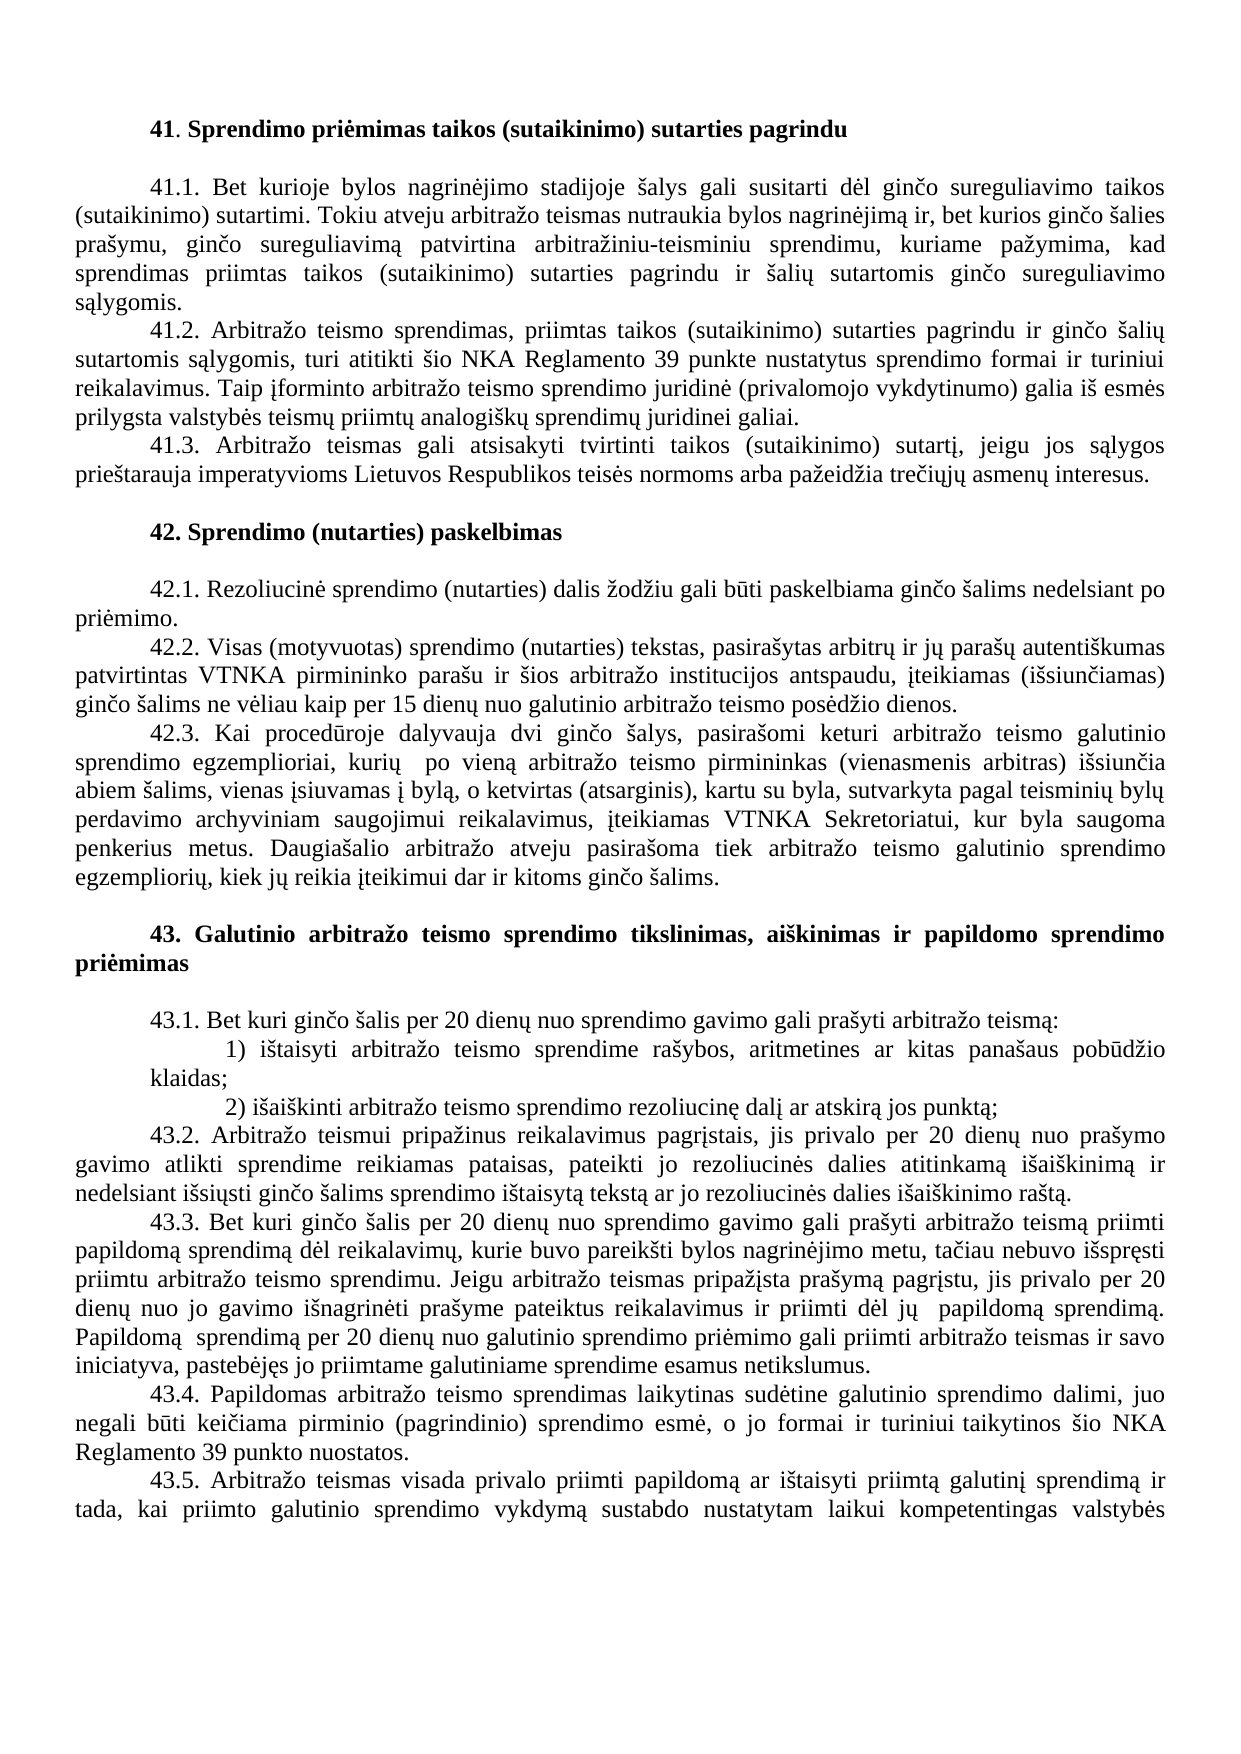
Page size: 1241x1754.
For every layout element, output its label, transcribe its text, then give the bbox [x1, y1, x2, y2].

text 42. Sprendimo (nutarties) paskelbimas [75, 517, 1167, 545]
text 43.4. Papildomas arbitražo teismo sprendimas laikytinas sudėtine galutinio sprendimo dalimi, juo negali būti keičiama pirminio (pagrindinio) sprendimo esmė, o jo formai ir turiniui taikytinos šio NKA Reglamento 39 punkto nuostatos. [75, 1379, 1167, 1465]
text 43.5. Arbitražo teismas visada privalo priimti papildomą ar ištaisyti priimtą galutinį sprendimą ir tada, kai priimto galutinio sprendimo vykdymą sustabdo nustatytam laikui kompetentingas valstybės [75, 1465, 1167, 1523]
text 43.2. Arbitražo teismui pripažinus reikalavimus pagrįstais, jis privalo per 20 dienų nuo prašymo gavimo atlikti sprendime reikiamas pataisas, pateikti jo rezoliucinės dalies atitinkamą išaiškinimą ir nedelsiant išsiųsti ginčo šalims sprendimo ištaisytą tekstą ar jo rezoliucinės dalies išaiškinimo raštą. [75, 1120, 1167, 1207]
text 1) ištaisyti arbitražo teismo sprendime rašybos, aritmetines ar kitas panašaus pobūdžio klaidas; [150, 1034, 1167, 1092]
text 41. Sprendimo priėmimas taikos (sutaikinimo) sutarties pagrindu [75, 114, 1167, 143]
text 41.1. Bet kurioje bylos nagrinėjimo stadijoje šalys gali susitarti dėl ginčo sureguliavimo taikos (sutaikinimo) sutartimi. Tokiu atveju arbitražo teismas nutraukia bylos nagrinėjimą ir, bet kurios ginčo šalies prašymu, ginčo sureguliavimą patvirtina arbitražiniu-teisminiu sprendimu, kuriame pažymima, kad sprendimas priimtas taikos (sutaikinimo) sutarties pagrindu ir šalių sutartomis ginčo sureguliavimo sąlygomis. [75, 172, 1167, 315]
text 43. Galutinio arbitražo teismo sprendimo tikslinimas, aiškinimas ir papildomo sprendimo priėmimas [75, 919, 1167, 977]
text 41.3. Arbitražo teismas gali atsisakyti tvirtinti taikos (sutaikinimo) sutartį, jeigu jos sąlygos prieštarauja imperatyvioms Lietuvos Respublikos teisės normoms arba pažeidžia trečiųjų asmenų interesus. [75, 430, 1167, 488]
text 43.3. Bet kuri ginčo šalis per 20 dienų nuo sprendimo gavimo gali prašyti arbitražo teismą priimti papildomą sprendimą dėl reikalavimų, kurie buvo pareikšti bylos nagrinėjimo metu, tačiau nebuvo išspręsti priimtu arbitražo teismo sprendimu. Jeigu arbitražo teismas pripažįsta prašymą pagrįstu, jis privalo per 20 dienų nuo jo gavimo išnagrinėti prašyme pateiktus reikalavimus ir priimti dėl jų papildomą sprendimą. Papildomą sprendimą per 20 dienų nuo galutinio sprendimo priėmimo gali priimti arbitražo teismas ir savo iniciatyva, pastebėjęs jo priimtame galutiniame sprendime esamus netikslumus. [75, 1207, 1167, 1379]
text 42.1. Rezoliucinė sprendimo (nutarties) dalis žodžiu gali būti paskelbiama ginčo šalims nedelsiant po priėmimo. [75, 574, 1167, 632]
text 2) išaiškinti arbitražo teismo sprendimo rezoliucinę dalį ar atskirą jos punktą; [150, 1092, 1167, 1120]
text 42.2. Visas (motyvuotas) sprendimo (nutarties) tekstas, pasirašytas arbitrų ir jų parašų autentiškumas patvirtintas VTNKA pirmininko parašu ir šios arbitražo institucijos antspaudu, įteikiamas (išsiunčiamas) ginčo šalims ne vėliau kaip per 15 dienų nuo galutinio arbitražo teismo posėdžio dienos. [75, 632, 1167, 718]
text 43.1. Bet kuri ginčo šalis per 20 dienų nuo sprendimo gavimo gali prašyti arbitražo teismą: [75, 1005, 1167, 1034]
text 42.3. Kai procedūroje dalyvauja dvi ginčo šalys, pasirašomi keturi arbitražo teismo galutinio sprendimo egzemplioriai, kurių po vieną arbitražo teismo pirmininkas (vienasmenis arbitras) išsiunčia abiem šalims, vienas įsiuvamas į bylą, o ketvirtas (atsarginis), kartu su byla, sutvarkyta pagal teisminių bylų perdavimo archyviniam saugojimui reikalavimus, įteikiamas VTNKA Sekretoriatui, kur byla saugoma penkerius metus. Daugiašalio arbitražo atveju pasirašoma tiek arbitražo teismo galutinio sprendimo egzempliorių, kiek jų reikia įteikimui dar ir kitoms ginčo šalims. [75, 718, 1167, 890]
text 41.2. Arbitražo teismo sprendimas, priimtas taikos (sutaikinimo) sutarties pagrindu ir ginčo šalių sutartomis sąlygomis, turi atitikti šio NKA Reglamento 39 punkte nustatytus sprendimo formai ir turiniui reikalavimus. Taip įforminto arbitražo teismo sprendimo juridinė (privalomojo vykdytinumo) galia iš esmės prilygsta valstybės teismų priimtų analogiškų sprendimų juridinei galiai. [75, 315, 1167, 430]
